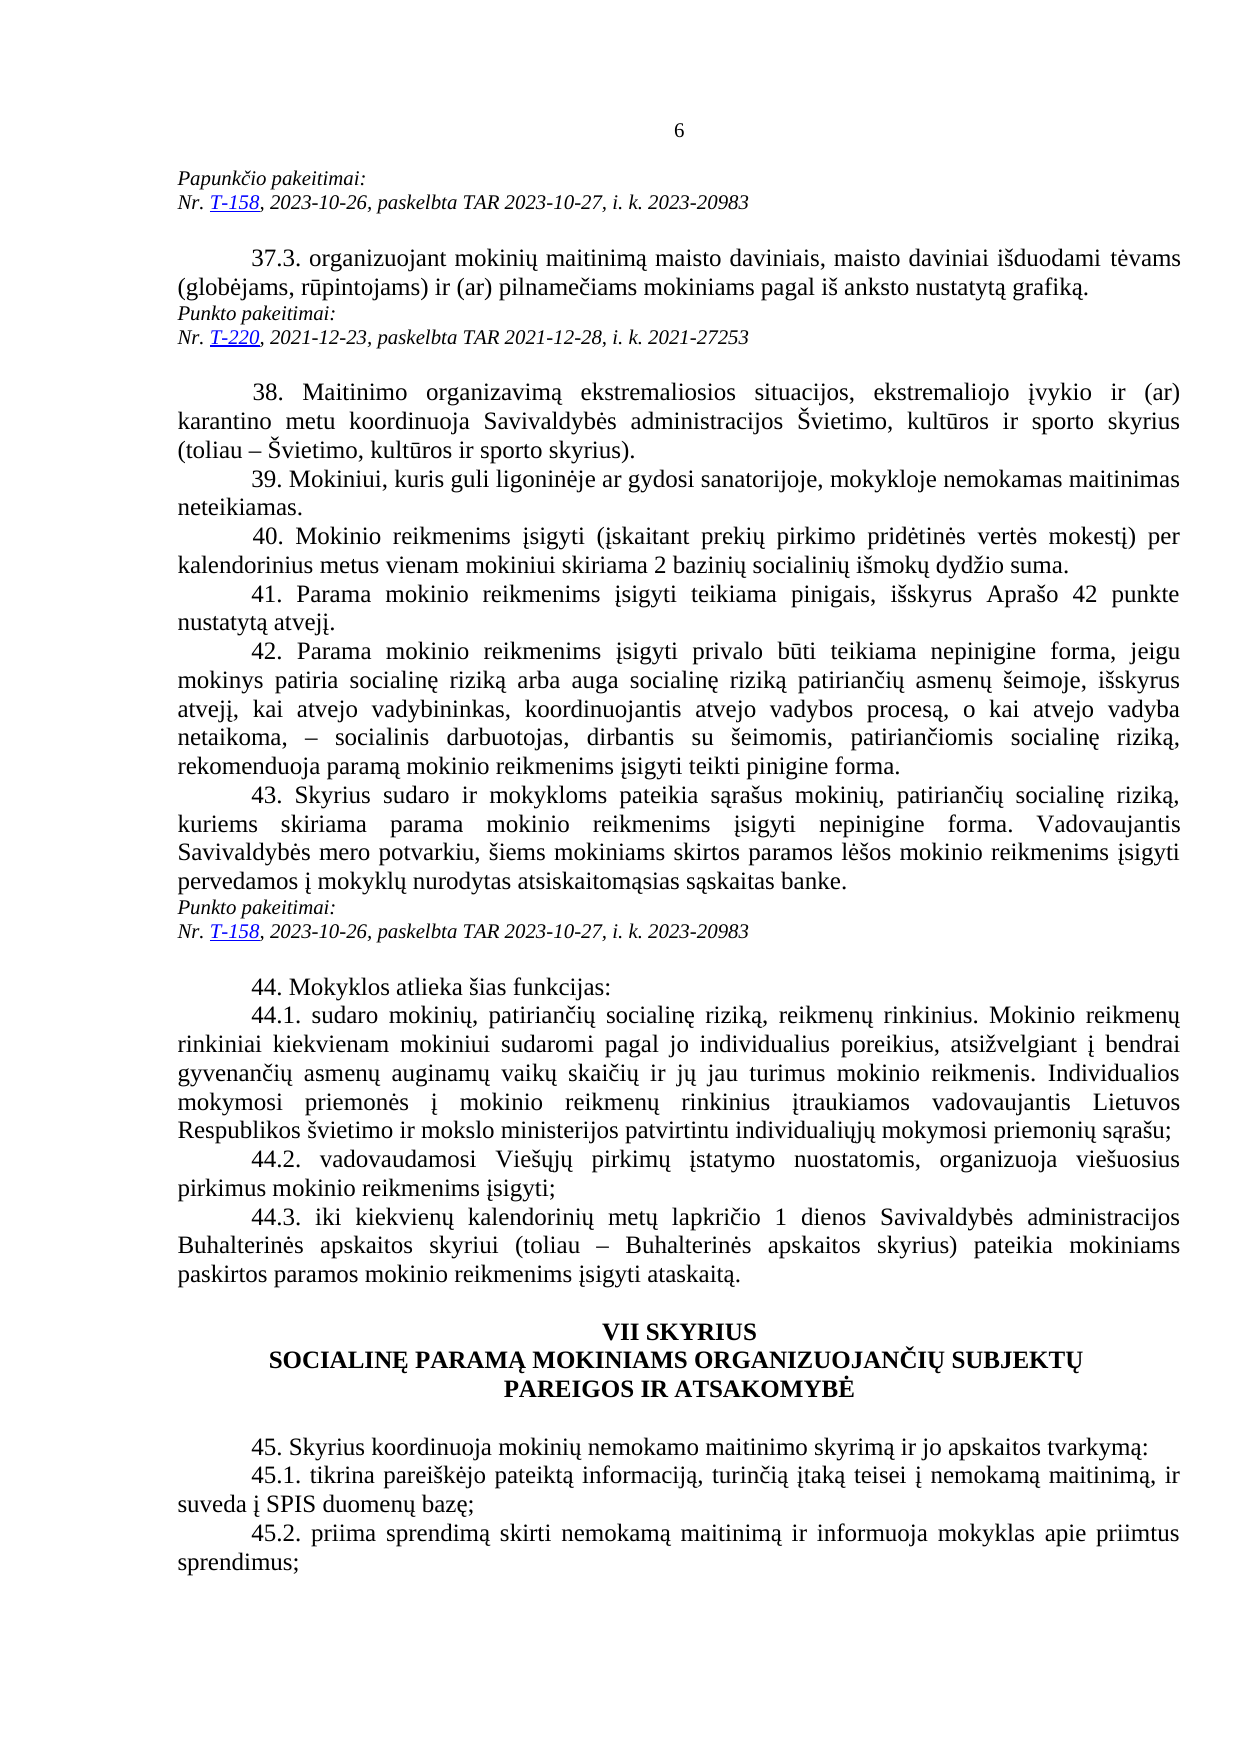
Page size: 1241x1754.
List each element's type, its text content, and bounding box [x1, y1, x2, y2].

text PAREIGOS IR ATSAKOMYBĖ [177, 1374, 1181, 1403]
text VII SKYRIUS [177, 1317, 1181, 1346]
text SOCIALINĘ PARAMĄ MOKINIAMS ORGANIZUOJANČIŲ SUBJEKTŲ [177, 1346, 1181, 1374]
text 38. Maitinimo organizavimą ekstremaliosios situacijos, ekstremaliojo įvykio ir (ar) karantino metu koordinuoja Savivaldybės administracijos Švietimo, kultūros ir sporto skyrius (toliau – Švietimo, kultūros ir sporto skyrius). [177, 377, 1181, 464]
text 42. Parama mokinio reikmenims įsigyti privalo būti teikiama nepinigine forma, jeigu mokinys patiria socialinę riziką arba auga socialinę riziką patiriančių asmenų šeimoje, išskyrus atvejį, kai atvejo vadybininkas, koordinuojantis atvejo vadybos procesą, o kai atvejo vadyba netaikoma, – socialinis darbuotojas, dirbantis su šeimomis, patiriančiomis socialinę riziką, rekomenduoja paramą mokinio reikmenims įsigyti teikti pinigine forma. [177, 636, 1181, 780]
text Nr. T-158, 2023-10-26, paskelbta TAR 2023-10-27, i. k. 2023-20983 [177, 190, 1181, 214]
text 39. Mokiniui, kuris guli ligoninėje ar gydosi sanatorijoje, mokykloje nemokamas maitinimas neteikiamas. [177, 464, 1181, 521]
text 45.2. priima sprendimą skirti nemokamą maitinimą ir informuoja mokyklas apie priimtus sprendimus; [177, 1518, 1181, 1576]
text 45.1. tikrina pareiškėjo pateiktą informaciją, turinčią įtaką teisei į nemokamą maitinimą, ir suveda į SPIS duomenų bazę; [177, 1461, 1181, 1518]
text 40. Mokinio reikmenims įsigyti (įskaitant prekių pirkimo pridėtinės vertės mokestį) per kalendorinius metus vienam mokiniui skiriama 2 bazinių socialinių išmokų dydžio suma. [177, 521, 1181, 579]
text Punkto pakeitimai: [177, 301, 1181, 325]
text Papunkčio pakeitimai: [177, 166, 1181, 190]
text 43. Skyrius sudaro ir mokykloms pateikia sąrašus mokinių, patiriančių socialinę riziką, kuriems skiriama parama mokinio reikmenims įsigyti nepinigine forma. Vadovaujantis Savivaldybės mero potvarkiu, šiems mokiniams skirtos paramos lėšos mokinio reikmenims įsigyti pervedamos į mokyklų nurodytas atsiskaitomąsias sąskaitas banke. [177, 780, 1181, 895]
text 44.3. iki kiekvienų kalendorinių metų lapkričio 1 dienos Savivaldybės administracijos Buhalterinės apskaitos skyriui (toliau – Buhalterinės apskaitos skyrius) pateikia mokiniams paskirtos paramos mokinio reikmenims įsigyti ataskaitą. [177, 1202, 1181, 1288]
text 45. Skyrius koordinuoja mokinių nemokamo maitinimo skyrimą ir jo apskaitos tvarkymą: [177, 1432, 1181, 1461]
text 41. Parama mokinio reikmenims įsigyti teikiama pinigais, išskyrus Aprašo 42 punkte nustatytą atvejį. [177, 579, 1181, 636]
text 44.1. sudaro mokinių, patiriančių socialinę riziką, reikmenų rinkinius. Mokinio reikmenų rinkiniai kiekvienam mokiniui sudaromi pagal jo individualius poreikius, atsižvelgiant į bendrai gyvenančių asmenų auginamų vaikų skaičių ir jų jau turimus mokinio reikmenis. Individualios mokymosi priemonės į mokinio reikmenų rinkinius įtraukiamos vadovaujantis Lietuvos Respublikos švietimo ir mokslo ministerijos patvirtintu individualiųjų mokymosi priemonių sąrašu; [177, 1001, 1181, 1144]
text 44. Mokyklos atlieka šias funkcijas: [177, 972, 1181, 1001]
text Nr. T-158, 2023-10-26, paskelbta TAR 2023-10-27, i. k. 2023-20983 [177, 919, 1181, 943]
text Punkto pakeitimai: [177, 895, 1181, 919]
text 37.3. organizuojant mokinių maitinimą maisto daviniais, maisto daviniai išduodami tėvams (globėjams, rūpintojams) ir (ar) pilnamečiams mokiniams pagal iš anksto nustatytą grafiką. [177, 243, 1181, 301]
text Nr. T-220, 2021-12-23, paskelbta TAR 2021-12-28, i. k. 2021-27253 [177, 325, 1181, 349]
text 44.2. vadovaudamosi Viešųjų pirkimų įstatymo nuostatomis, organizuoja viešuosius pirkimus mokinio reikmenims įsigyti; [177, 1144, 1181, 1202]
